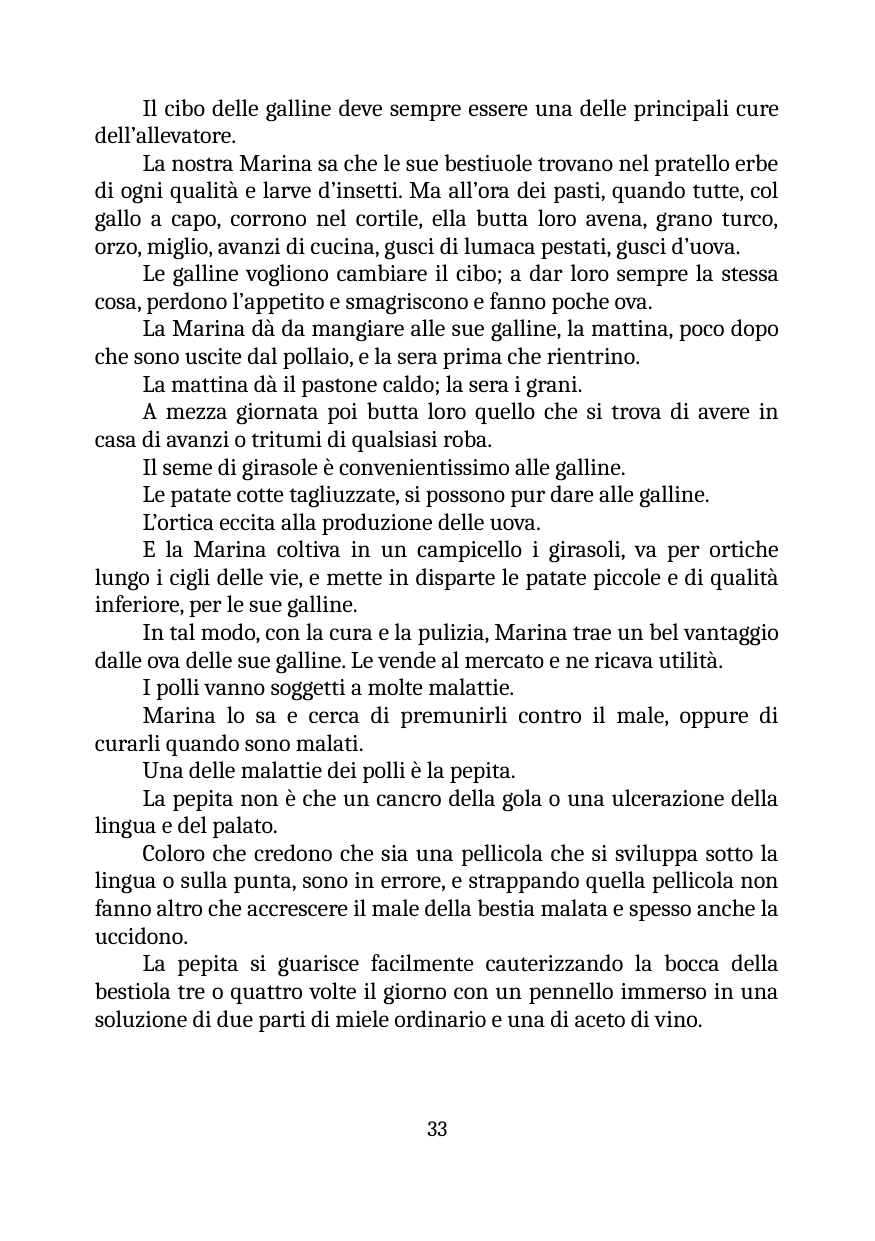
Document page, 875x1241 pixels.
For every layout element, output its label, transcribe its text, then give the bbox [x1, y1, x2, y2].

text La Marina dà da mangiare alle sue galline, la mattina, poco dopo che sono uscite dal pollaio, e la sera prima che rientrino. [94, 315, 779, 371]
text Il seme di girasole è convenientissimo alle galline. [94, 453, 779, 481]
text La mattina dà il pastone caldo; la sera i grani. [94, 371, 779, 398]
text Una delle malattie dei polli è la pepita. [94, 757, 779, 784]
text E la Marina coltiva in un campicello i girasoli, va per ortiche lungo i cigli delle vie, e mette in disparte le patate piccole e di qualità inferiore, per le sue galline. [94, 536, 779, 619]
text La pepita non è che un cancro della gola o una ulcerazione della lingua e del palato. [94, 784, 779, 840]
text La nostra Marina sa che le sue bestiuole trovano nel pratello erbe di ogni qualità e larve d’insetti. Ma all’ora dei pasti, quando tutte, col gallo a capo, corrono nel cortile, ella butta loro avena, grano turco, orzo, miglio, avanzi di cucina, gusci di lumaca pestati, gusci d’uova. [94, 150, 779, 260]
text L’ortica eccita alla produzione delle uova. [94, 508, 779, 536]
text Coloro che credono che sia una pellicola che si sviluppa sotto la lingua o sulla punta, sono in errore, e strappando quella pellicola non fanno altro che accrescere il male della bestia malata e spesso anche la uccidono. [94, 840, 779, 950]
text Le patate cotte tagliuzzate, si possono pur dare alle galline. [94, 481, 779, 508]
text Il cibo delle galline deve sempre essere una delle principali cure dell’allevatore. [94, 94, 779, 150]
text I polli vanno soggetti a molte malattie. [94, 674, 779, 702]
text Le galline vogliono cambiare il cibo; a dar loro sempre la stessa cosa, perdono l’appetito e smagriscono e fanno poche ova. [94, 260, 779, 315]
text Marina lo sa e cerca di premunirli contro il male, oppure di curarli quando sono malati. [94, 702, 779, 757]
text In tal modo, con la cura e la pulizia, Marina trae un bel vantaggio dalle ova delle sue galline. Le vende al mercato e ne ricava utilità. [94, 619, 779, 674]
text La pepita si guarisce facilmente cauterizzando la bocca della bestiola tre o quattro volte il giorno con un pennello immerso in una soluzione di due parti di miele ordinario e una di aceto di vino. [94, 950, 779, 1033]
text A mezza giornata poi butta loro quello che si trova di avere in casa di avanzi o tritumi di qualsiasi roba. [94, 398, 779, 453]
